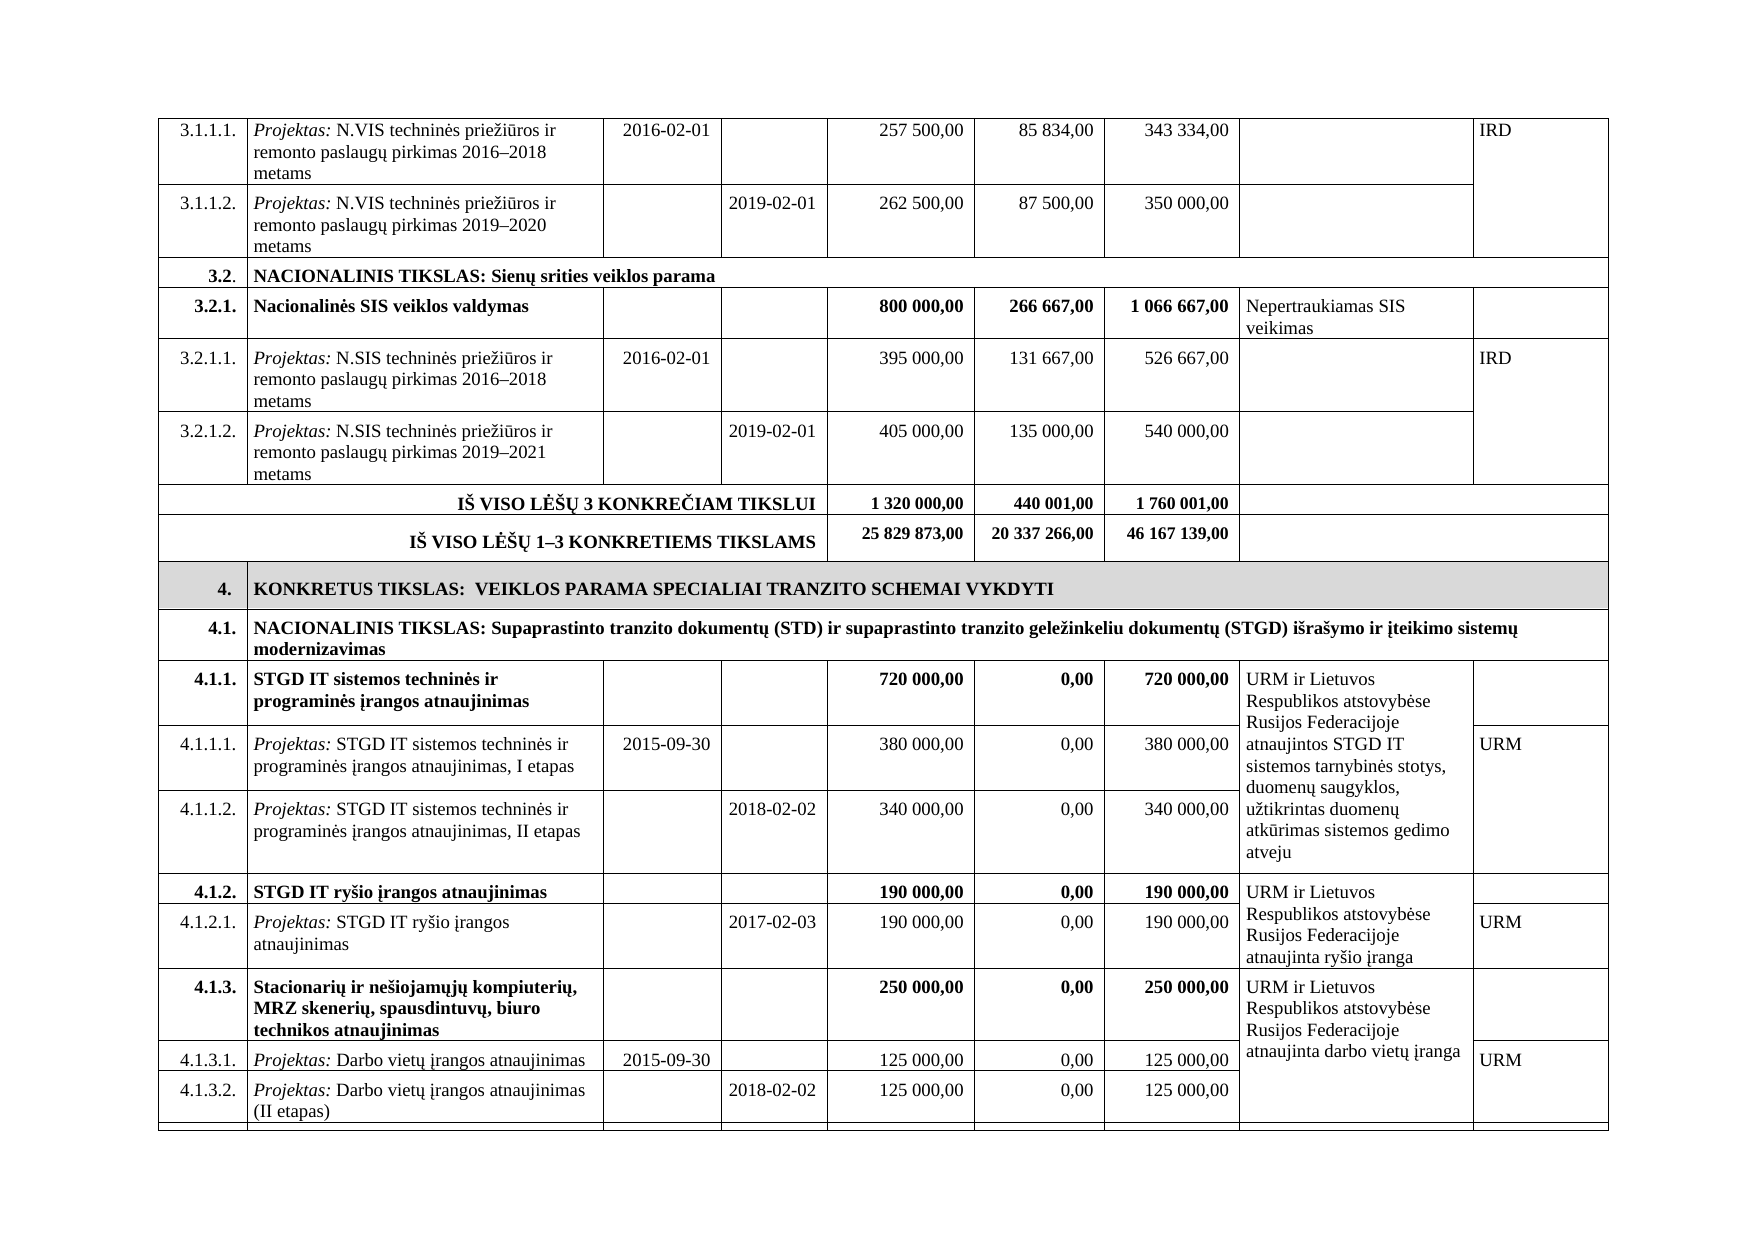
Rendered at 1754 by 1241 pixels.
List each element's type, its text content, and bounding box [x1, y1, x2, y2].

table_cell Nacionalinės SIS veiklos valdymas [248, 288, 603, 338]
table_cell [604, 791, 721, 873]
table_cell [159, 1123, 247, 1130]
table_cell Projektas: N.VIS techninės priežiūros ir remonto paslaugų pirkimas 2016–2018 metams [248, 119, 603, 184]
table_cell 3.1.1.1. [159, 119, 247, 184]
table_cell [604, 1071, 721, 1122]
table_cell 0,00 [975, 904, 1104, 967]
table_cell 0,00 [975, 874, 1104, 903]
table_cell 4.1.1. [159, 661, 247, 725]
table_cell [604, 969, 721, 1040]
table_cell 1 320 000,00 [828, 485, 974, 514]
table_cell 190 000,00 [1105, 904, 1239, 967]
table_cell 125 000,00 [828, 1071, 974, 1122]
table_cell 4.1.2.1. [159, 904, 247, 967]
table_cell STGD IT sistemos techninės ir programinės įrangos atnaujinimas [248, 661, 603, 725]
table_cell NACIONALINIS TIKSLAS: Supaprastinto tranzito dokumentų (STD) ir supaprastinto tranzito geležinkeliu dokumentų (STGD) išrašymo ir įteikimo sistemų modernizavimas [248, 610, 1608, 660]
table_cell [604, 288, 721, 338]
table_cell Projektas: Darbo vietų įrangos atnaujinimas (II etapas) [248, 1071, 603, 1122]
table_cell [248, 1123, 603, 1130]
table_cell 2018-02-02 [722, 791, 827, 873]
table_cell Projektas: N.SIS techninės priežiūros ir remonto paslaugų pirkimas 2019–2021 metams [248, 412, 603, 484]
table_cell 25 829 873,00 [828, 515, 974, 561]
table_cell 20 337 266,00 [975, 515, 1104, 561]
table_cell STGD IT ryšio įrangos atnaujinimas [248, 874, 603, 903]
table_cell 0,00 [975, 661, 1104, 725]
table_cell URM [1474, 726, 1608, 873]
table_cell NACIONALINIS TIKSLAS: Sienų srities veiklos parama [248, 258, 1608, 287]
table_cell [604, 185, 721, 257]
table_cell [722, 969, 827, 1040]
table_cell 3.2. [159, 258, 247, 287]
table_cell 131 667,00 [975, 339, 1104, 411]
table_cell 1 760 001,00 [1105, 485, 1239, 514]
table_cell 540 000,00 [1105, 412, 1239, 484]
table_cell 125 000,00 [1105, 1041, 1239, 1070]
table_cell [604, 661, 721, 725]
table_cell URM ir Lietuvos Respublikos atstovybėse Rusijos Federacijoje atnaujinta ryšio įranga [1240, 874, 1473, 967]
table_cell 380 000,00 [1105, 726, 1239, 790]
table_cell 4.1.3.1. [159, 1041, 247, 1070]
table_cell 85 834,00 [975, 119, 1104, 184]
table_cell 135 000,00 [975, 412, 1104, 484]
table_cell [722, 874, 827, 903]
table_cell 340 000,00 [1105, 791, 1239, 873]
table_cell [828, 1123, 974, 1130]
table_cell [1474, 288, 1608, 338]
table_cell [1474, 661, 1608, 725]
table_cell 2015-09-30 [604, 726, 721, 790]
table_cell [1240, 185, 1473, 257]
table_cell URM ir Lietuvos Respublikos atstovybėse Rusijos Federacijoje atnaujinta darbo vietų įranga [1240, 969, 1473, 1122]
table_cell 440 001,00 [975, 485, 1104, 514]
table_cell 4.1.3.2. [159, 1071, 247, 1122]
table_cell 2016-02-01 [604, 119, 721, 184]
table_cell IRD [1474, 339, 1608, 484]
table_cell 4.1.3. [159, 969, 247, 1040]
table_cell [722, 726, 827, 790]
table_cell 190 000,00 [828, 874, 974, 903]
table_cell 2015-09-30 [604, 1041, 721, 1070]
table_cell 720 000,00 [828, 661, 974, 725]
table_cell 2019-02-01 [722, 412, 827, 484]
table_cell KONKRETUS TIKSLAS: VEIKLOS PARAMA SPECIALIAI TRANZITO SCHEMAI VYKDYTI [248, 562, 1608, 608]
table_cell [1240, 119, 1473, 184]
table_cell [975, 1123, 1104, 1130]
table_cell 720 000,00 [1105, 661, 1239, 725]
table_cell [722, 1123, 827, 1130]
table_cell URM [1474, 904, 1608, 967]
table_cell 0,00 [975, 791, 1104, 873]
table_cell 4. [159, 562, 247, 608]
table_cell 1 066 667,00 [1105, 288, 1239, 338]
table_cell 340 000,00 [828, 791, 974, 873]
table_cell 2019-02-01 [722, 185, 827, 257]
table_cell 2018-02-02 [722, 1071, 827, 1122]
table_cell 3.2.1.1. [159, 339, 247, 411]
table_cell 4.1.1.1. [159, 726, 247, 790]
table_cell Projektas: STGD IT ryšio įrangos atnaujinimas [248, 904, 603, 967]
table_cell 3.2.1.2. [159, 412, 247, 484]
table_cell IŠ VISO LĖŠŲ 3 KONKREČIAM TIKSLUI [159, 485, 827, 514]
table_cell 0,00 [975, 969, 1104, 1040]
table_cell Projektas: STGD IT sistemos techninės ir programinės įrangos atnaujinimas, II etapas [248, 791, 603, 873]
table_cell 190 000,00 [828, 904, 974, 967]
table_cell [1240, 485, 1608, 514]
table_cell Projektas: N.VIS techninės priežiūros ir remonto paslaugų pirkimas 2019–2020 metams [248, 185, 603, 257]
table_cell 405 000,00 [828, 412, 974, 484]
table_cell [604, 1123, 721, 1130]
table_cell [722, 288, 827, 338]
table_cell [722, 339, 827, 411]
table_cell [604, 904, 721, 967]
table_cell 257 500,00 [828, 119, 974, 184]
table_cell 190 000,00 [1105, 874, 1239, 903]
table_cell 250 000,00 [828, 969, 974, 1040]
table_cell 262 500,00 [828, 185, 974, 257]
table_cell [1474, 874, 1608, 903]
table_cell 4.1.2. [159, 874, 247, 903]
table_cell 4.1. [159, 610, 247, 660]
table_cell 3.1.1.2. [159, 185, 247, 257]
table_cell Nepertraukiamas SIS veikimas [1240, 288, 1473, 338]
table_cell 2016-02-01 [604, 339, 721, 411]
table_cell [1105, 1123, 1239, 1130]
table_cell 250 000,00 [1105, 969, 1239, 1040]
table_cell [722, 119, 827, 184]
table_cell IŠ VISO LĖŠŲ 1–3 KONKRETIEMS TIKSLAMS [159, 515, 827, 561]
table_cell Projektas: STGD IT sistemos techninės ir programinės įrangos atnaujinimas, I etapas [248, 726, 603, 790]
table_cell [1474, 969, 1608, 1040]
table_cell [722, 661, 827, 725]
table_cell 2017-02-03 [722, 904, 827, 967]
table_cell 3.2.1. [159, 288, 247, 338]
table_cell URM ir Lietuvos Respublikos atstovybėse Rusijos Federacijoje atnaujintos STGD IT sistemos tarnybinės stotys, duomenų saugyklos, užtikrintas duomenų atkūrimas sistemos gedimo atveju [1240, 661, 1473, 873]
table_cell Projektas: Darbo vietų įrangos atnaujinimas [248, 1041, 603, 1070]
table_cell [722, 1041, 827, 1070]
table_cell 526 667,00 [1105, 339, 1239, 411]
table_cell [1240, 412, 1473, 484]
table_cell 46 167 139,00 [1105, 515, 1239, 561]
table_cell 87 500,00 [975, 185, 1104, 257]
table_cell 0,00 [975, 726, 1104, 790]
table_cell 350 000,00 [1105, 185, 1239, 257]
table_cell 0,00 [975, 1041, 1104, 1070]
table_cell [1240, 515, 1608, 561]
table_cell 125 000,00 [828, 1041, 974, 1070]
table_cell [1474, 1123, 1608, 1130]
table_cell 125 000,00 [1105, 1071, 1239, 1122]
table_cell 380 000,00 [828, 726, 974, 790]
table_cell 266 667,00 [975, 288, 1104, 338]
table_cell 800 000,00 [828, 288, 974, 338]
table_cell Stacionarių ir nešiojamųjų kompiuterių, MRZ skenerių, spausdintuvų, biuro technikos atnaujinimas [248, 969, 603, 1040]
table_cell Projektas: N.SIS techninės priežiūros ir remonto paslaugų pirkimas 2016–2018 metams [248, 339, 603, 411]
table_cell 395 000,00 [828, 339, 974, 411]
table_cell [604, 874, 721, 903]
table_cell URM [1474, 1041, 1608, 1122]
table_cell 0,00 [975, 1071, 1104, 1122]
table_cell 343 334,00 [1105, 119, 1239, 184]
table_cell [604, 412, 721, 484]
table_cell IRD [1474, 119, 1608, 257]
table_cell [1240, 339, 1473, 411]
table_cell 4.1.1.2. [159, 791, 247, 873]
